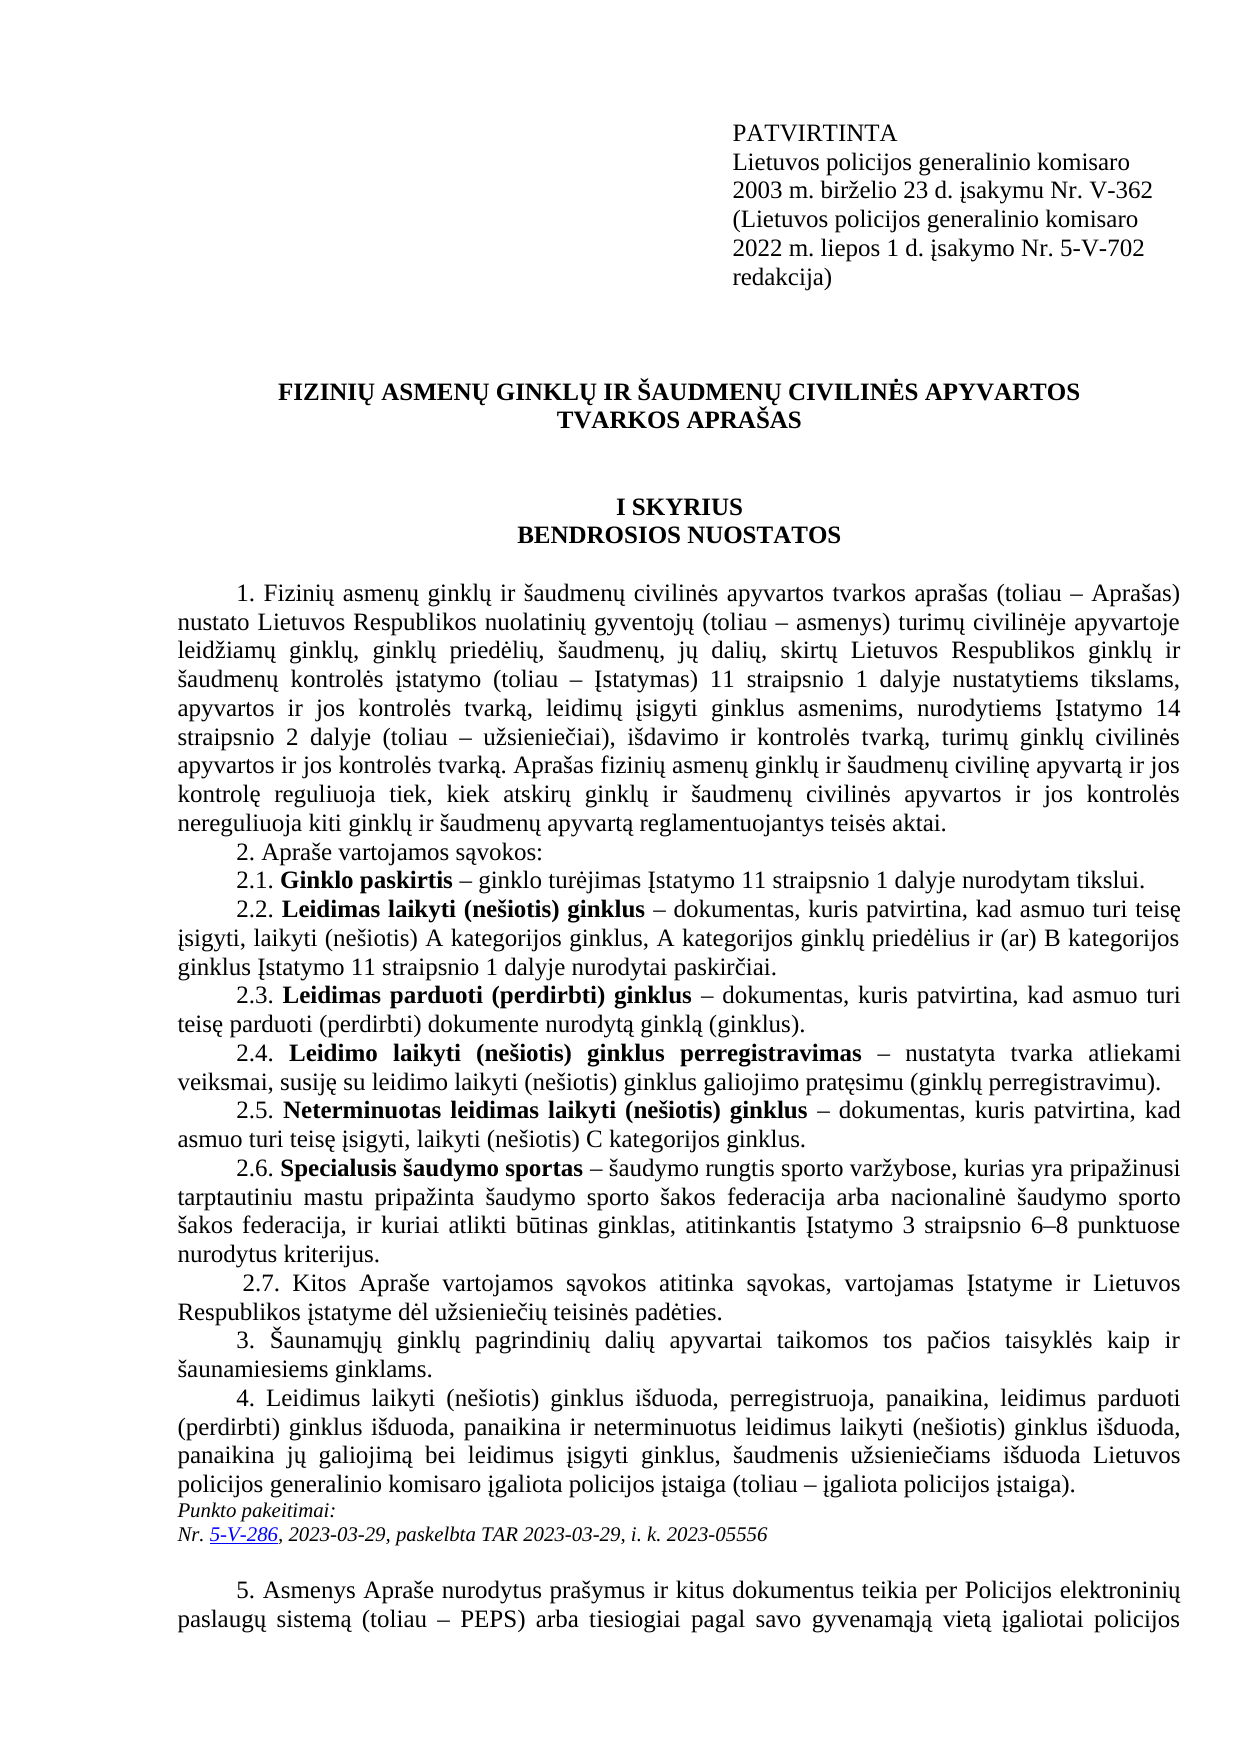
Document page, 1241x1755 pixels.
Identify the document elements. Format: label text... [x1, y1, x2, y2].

text TVARKOS APRAŠAS [177, 406, 1181, 434]
text 2.2. Leidimas laikyti (nešiotis) ginklus – dokumentas, kuris patvirtina, kad asmuo turi teisę įsigyti, laikyti (nešiotis) A kategorijos ginklus, A kategorijos ginklų priedėlius ir (ar) B kategorijos ginklus Įstatymo 11 straipsnio 1 dalyje nurodytai paskirčiai. [177, 894, 1181, 981]
text 1. Fizinių asmenų ginklų ir šaudmenų civilinės apyvartos tvarkos aprašas (toliau – Aprašas) nustato Lietuvos Respublikos nuolatinių gyventojų (toliau – asmenys) turimų civilinėje apyvartoje leidžiamų ginklų, ginklų priedėlių, šaudmenų, jų dalių, skirtų Lietuvos Respublikos ginklų ir šaudmenų kontrolės įstatymo (toliau – Įstatymas) 11 straipsnio 1 dalyje nustatytiems tikslams, apyvartos ir jos kontrolės tvarką, leidimų įsigyti ginklus asmenims, nurodytiems Įstatymo 14 straipsnio 2 dalyje (toliau – užsieniečiai), išdavimo ir kontrolės tvarką, turimų ginklų civilinės apyvartos ir jos kontrolės tvarką. Aprašas fizinių asmenų ginklų ir šaudmenų civilinę apyvartą ir jos kontrolę reguliuoja tiek, kiek atskirų ginklų ir šaudmenų civilinės apyvartos ir jos kontrolės nereguliuoja kiti ginklų ir šaudmenų apyvartą reglamentuojantys teisės aktai. [177, 578, 1181, 837]
text 4. Leidimus laikyti (nešiotis) ginklus išduoda, perregistruoja, panaikina, leidimus parduoti (perdirbti) ginklus išduoda, panaikina ir neterminuotus leidimus laikyti (nešiotis) ginklus išduoda, panaikina jų galiojimą bei leidimus įsigyti ginklus, šaudmenis užsieniečiams išduoda Lietuvos policijos generalinio komisaro įgaliota policijos įstaiga (toliau – įgaliota policijos įstaiga). [177, 1383, 1181, 1498]
text 2.7. Kitos Apraše vartojamos sąvokos atitinka sąvokas, vartojamas Įstatyme ir Lietuvos Respublikos įstatyme dėl užsieniečių teisinės padėties. [177, 1268, 1181, 1326]
text I SKYRIUS [177, 492, 1181, 521]
text (Lietuvos policijos generalinio komisaro [732, 204, 1181, 233]
text PATVIRTINTA [732, 118, 1181, 147]
text 2. Apraše vartojamos sąvokos: [177, 837, 1181, 866]
text 2022 m. liepos 1 d. įsakymo Nr. 5-V-702 [732, 233, 1181, 262]
text Nr. 5-V-286, 2023-03-29, paskelbta TAR 2023-03-29, i. k. 2023-05556 [177, 1522, 1181, 1546]
text 2003 m. birželio 23 d. įsakymu Nr. V-362 [732, 176, 1181, 204]
text 2.1. Ginklo paskirtis – ginklo turėjimas Įstatymo 11 straipsnio 1 dalyje nurodytam tikslui. [177, 866, 1181, 894]
text Lietuvos policijos generalinio komisaro [732, 147, 1181, 176]
text 2.4. Leidimo laikyti (nešiotis) ginklus perregistravimas – nustatyta tvarka atliekami veiksmai, susiję su leidimo laikyti (nešiotis) ginklus galiojimo pratęsimu (ginklų perregistravimu). [177, 1038, 1181, 1096]
text BENDROSIOS NUOSTATOS [177, 521, 1181, 549]
text 5. Asmenys Apraše nurodytus prašymus ir kitus dokumentus teikia per Policijos elektroninių paslaugų sistemą (toliau – PEPS) arba tiesiogiai pagal savo gyvenamąją vietą įgaliotai policijos [177, 1575, 1181, 1632]
text 2.3. Leidimas parduoti (perdirbti) ginklus – dokumentas, kuris patvirtina, kad asmuo turi teisę parduoti (perdirbti) dokumente nurodytą ginklą (ginklus). [177, 981, 1181, 1038]
text 3. Šaunamųjų ginklų pagrindinių dalių apyvartai taikomos tos pačios taisyklės kaip ir šaunamiesiems ginklams. [177, 1326, 1181, 1383]
text redakcija) [732, 262, 1181, 291]
text FIZINIŲ ASMENŲ GINKLŲ IR ŠAUDMENŲ CIVILINĖS APYVARTOS [177, 377, 1181, 406]
text 2.5. Neterminuotas leidimas laikyti (nešiotis) ginklus – dokumentas, kuris patvirtina, kad asmuo turi teisę įsigyti, laikyti (nešiotis) C kategorijos ginklus. [177, 1096, 1181, 1153]
text 2.6. Specialusis šaudymo sportas – šaudymo rungtis sporto varžybose, kurias yra pripažinusi tarptautiniu mastu pripažinta šaudymo sporto šakos federacija arba nacionalinė šaudymo sporto šakos federacija, ir kuriai atlikti būtinas ginklas, atitinkantis Įstatymo 3 straipsnio 6–8 punktuose nurodytus kriterijus. [177, 1153, 1181, 1268]
text Punkto pakeitimai: [177, 1498, 1181, 1522]
